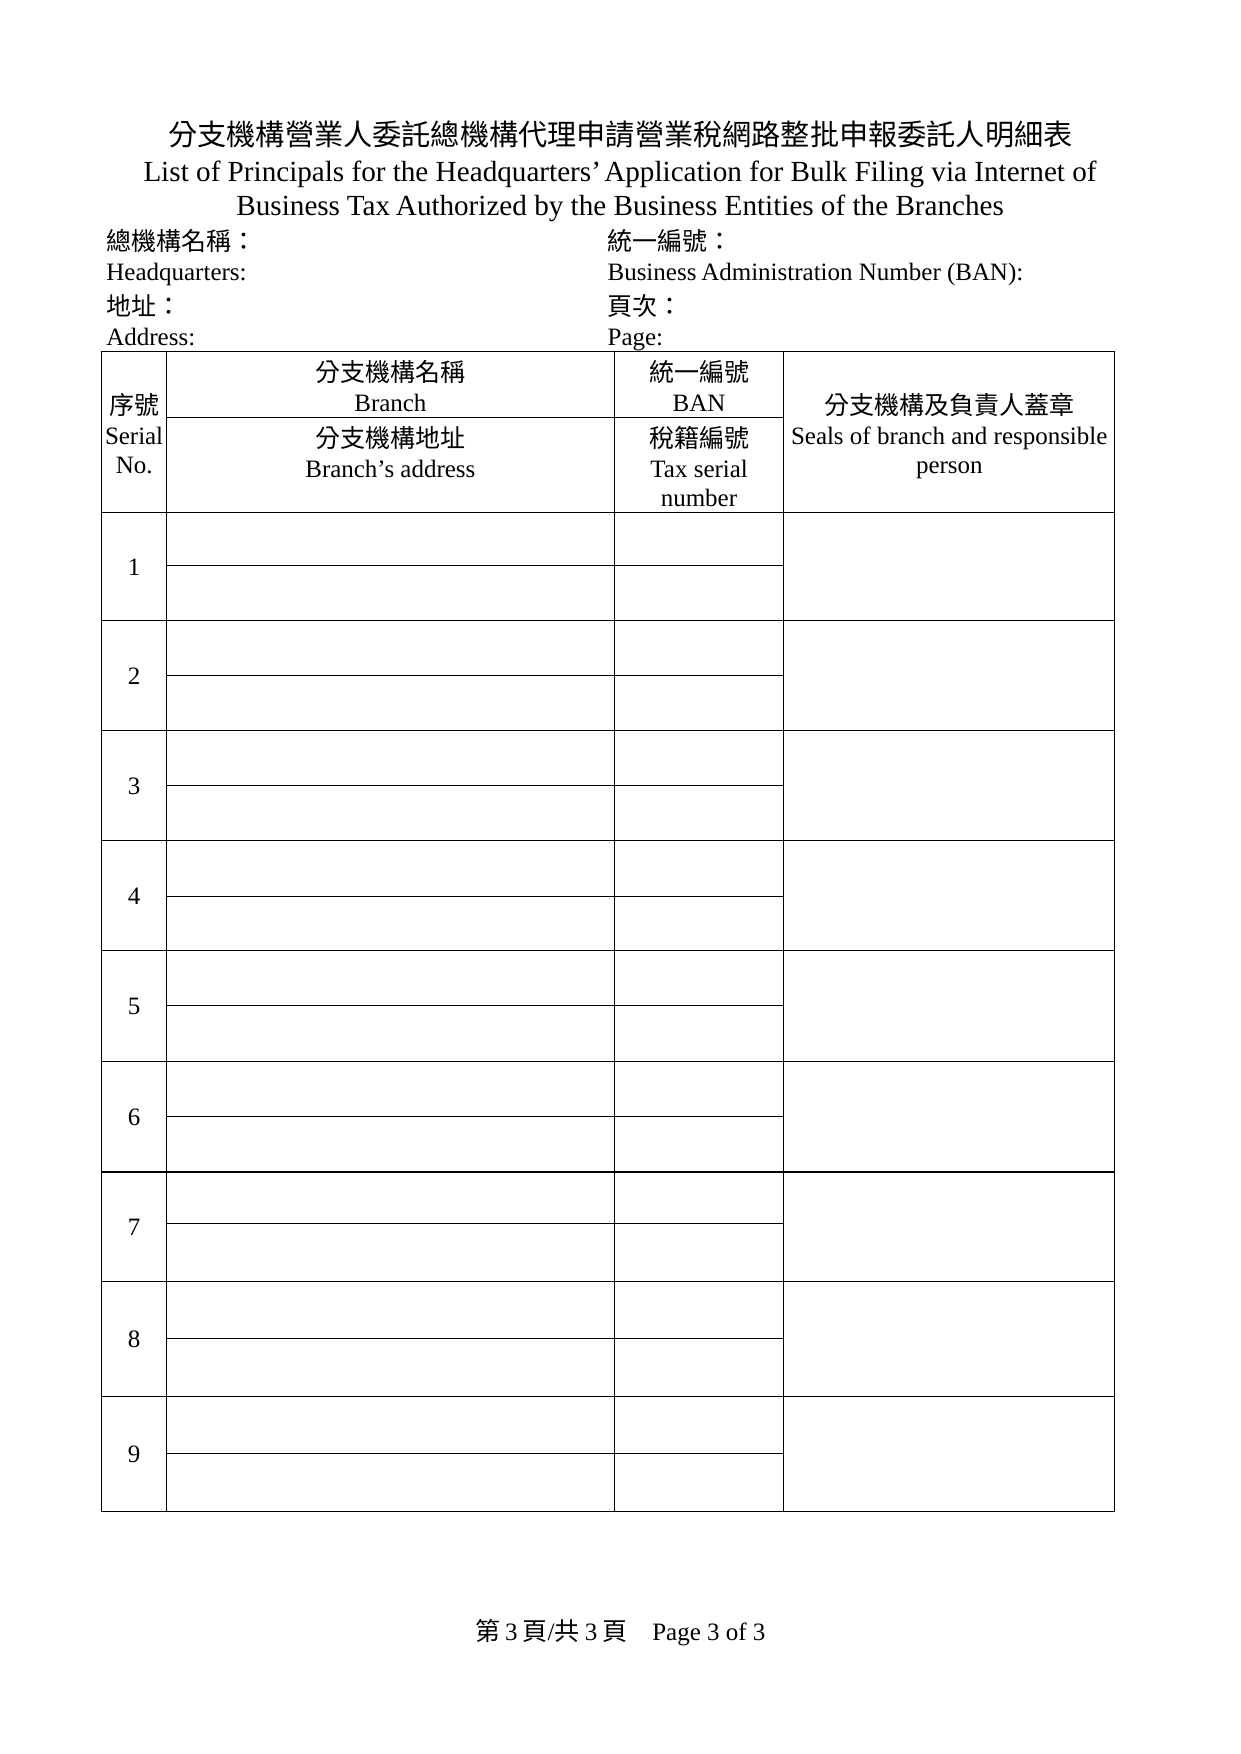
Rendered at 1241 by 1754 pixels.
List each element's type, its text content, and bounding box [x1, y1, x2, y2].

table_cell [167, 1062, 614, 1116]
table_cell [615, 1062, 783, 1116]
table_cell [615, 566, 783, 619]
table_cell [615, 621, 783, 675]
table_cell [167, 897, 614, 950]
table_cell [784, 841, 1114, 950]
table_cell [784, 1173, 1114, 1281]
table_cell 3 [102, 731, 166, 840]
table_header 分支機構及負責人蓋章 Seals of branch and responsible person [784, 352, 1114, 512]
table_cell 1 [102, 513, 166, 619]
table_cell [615, 731, 783, 785]
table_cell [784, 621, 1114, 730]
table_cell [615, 1397, 783, 1453]
table_header 統一編號 BAN [615, 352, 783, 417]
table_cell [615, 1006, 783, 1061]
table_cell 7 [102, 1173, 166, 1281]
table_cell [167, 1224, 614, 1281]
table_header 分支機構名稱 Branch [167, 352, 614, 417]
table_cell [615, 1173, 783, 1223]
table_cell 6 [102, 1062, 166, 1171]
table_cell 4 [102, 841, 166, 950]
table_cell [167, 676, 614, 730]
table_cell [167, 513, 614, 564]
text 地址： 頁次： [106, 286, 1134, 322]
table_cell [784, 1397, 1114, 1511]
text 總機構名稱： 統一編號： [106, 221, 1134, 257]
text Headquarters: Business Administration Number (BAN): [106, 257, 1134, 286]
table_cell [615, 1339, 783, 1396]
text List of Principals for the Headquarters’ Application for Bulk Filing via Internet of Business Tax Authorized by the Business Entities of the Branches [106, 154, 1134, 221]
table_cell [784, 951, 1114, 1061]
table_cell [167, 1454, 614, 1511]
table_cell [615, 897, 783, 950]
table_cell [615, 1454, 783, 1511]
table_cell [784, 1282, 1114, 1396]
table_cell [615, 513, 783, 564]
table_cell [167, 731, 614, 785]
table_cell 8 [102, 1282, 166, 1396]
table_cell [167, 1397, 614, 1453]
table_cell [167, 1282, 614, 1338]
table_cell [784, 513, 1114, 619]
table_cell 2 [102, 621, 166, 730]
table_cell [167, 786, 614, 840]
table_cell [167, 841, 614, 896]
table_cell [615, 951, 783, 1005]
text Address: Page: [106, 322, 1134, 351]
table_cell [615, 841, 783, 896]
table_cell [784, 1062, 1114, 1171]
table_cell [167, 1173, 614, 1223]
table_cell [167, 951, 614, 1005]
table_header 序號Serial No. [102, 352, 166, 512]
table_cell [167, 621, 614, 675]
table_cell [615, 1282, 783, 1338]
table_cell 分支機構地址 Branch’s address [167, 418, 614, 512]
table_cell 9 [102, 1397, 166, 1511]
table_cell [167, 1006, 614, 1061]
table_cell 稅籍編號 Tax serial number [615, 418, 783, 512]
table_cell [615, 786, 783, 840]
table_cell [784, 731, 1114, 840]
table_cell [167, 1339, 614, 1396]
table_cell 5 [102, 951, 166, 1061]
table_cell [615, 1224, 783, 1281]
text 分支機構營業人委託總機構代理申請營業稅網路整批申報委託人明細表 [106, 112, 1134, 154]
table_cell [167, 566, 614, 619]
table_cell [615, 676, 783, 730]
table_cell [167, 1117, 614, 1171]
table_cell [615, 1117, 783, 1171]
